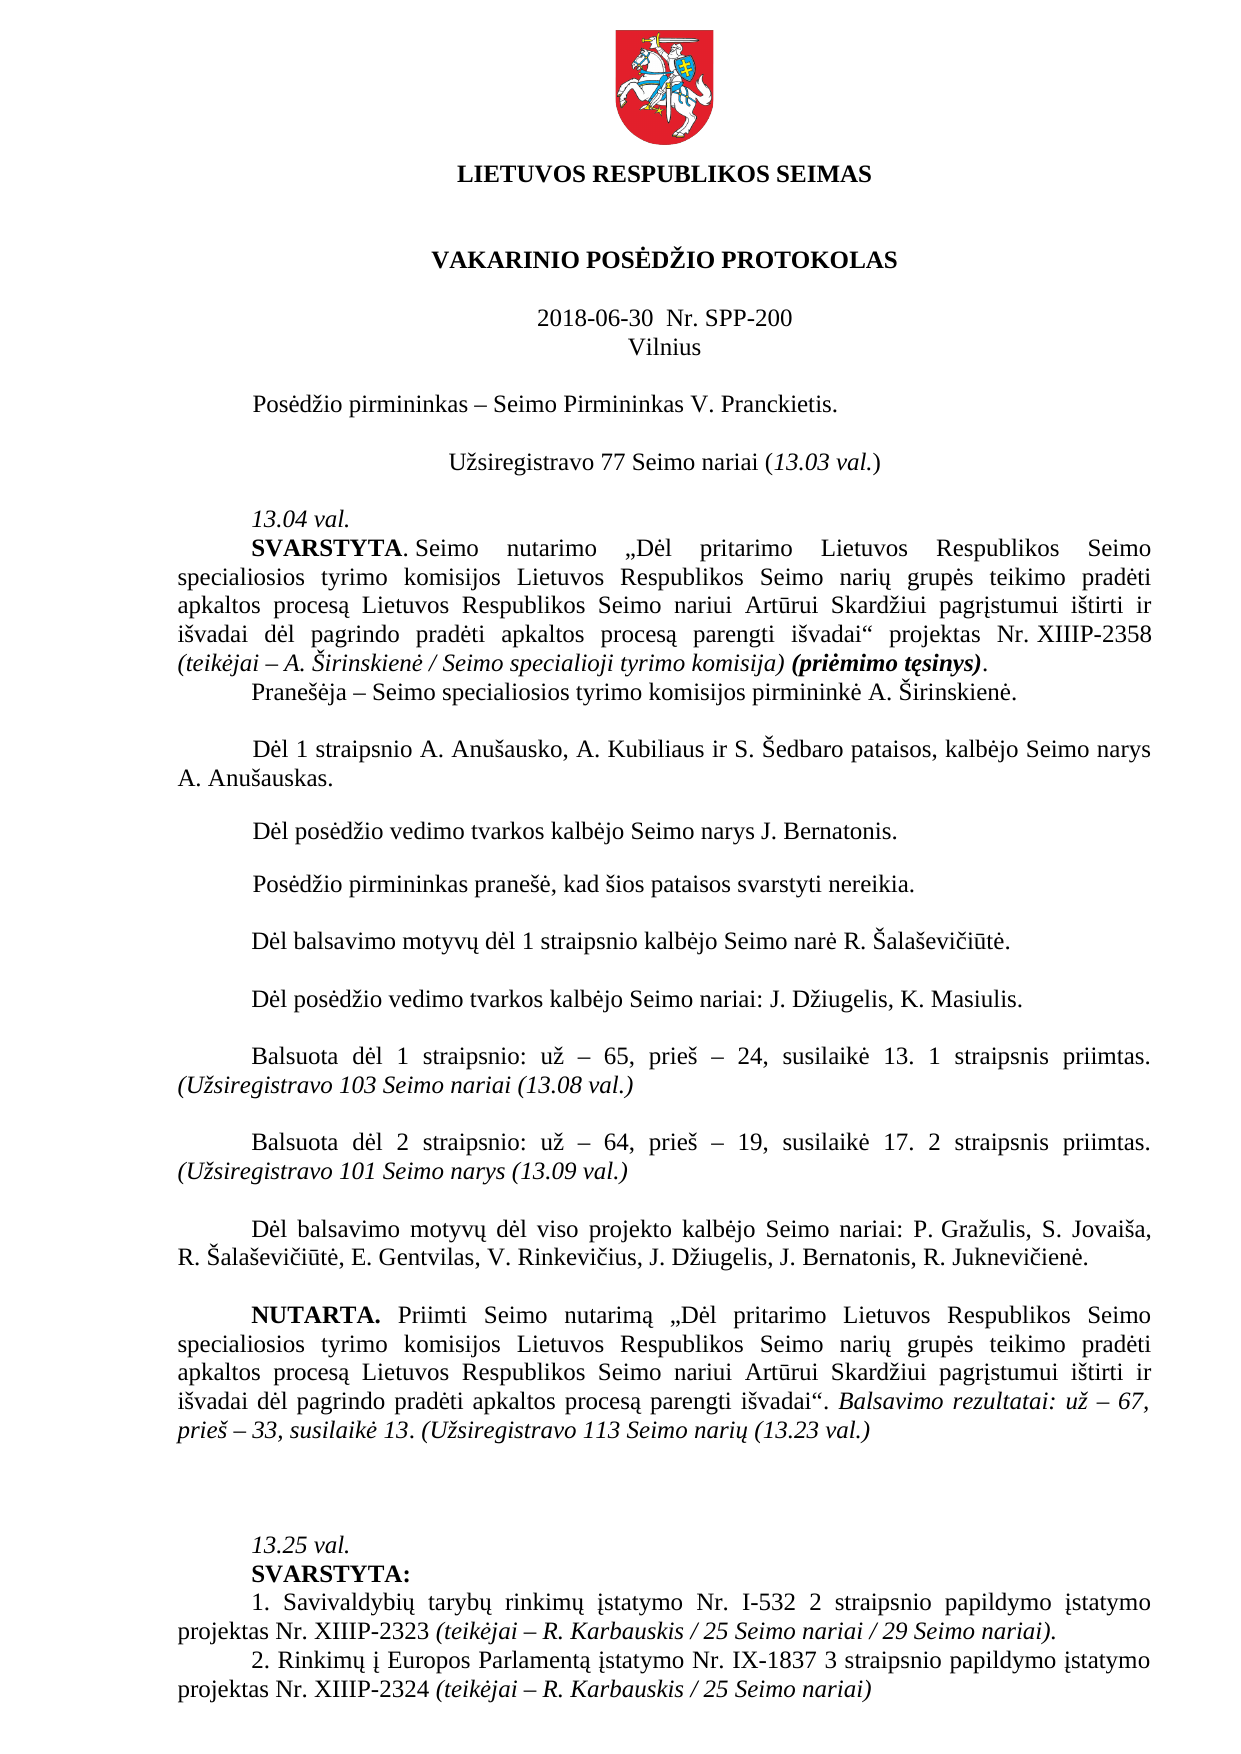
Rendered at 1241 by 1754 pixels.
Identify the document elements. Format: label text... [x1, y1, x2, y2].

text Dėl balsavimo motyvų dėl 1 straipsnio kalbėjo Seimo narė R. Šalaševičiūtė. [177, 926, 1152, 955]
text Dėl posėdžio vedimo tvarkos kalbėjo Seimo nariai: J. Džiugelis, K. Masiulis. [177, 984, 1152, 1012]
text 13.04 val. [177, 504, 1152, 533]
text Pranešėja – Seimo specialiosios tyrimo komisijos pirmininkė A. Širinskienė. [177, 677, 1152, 706]
text Užsiregistravo 77 Seimo nariai (13.03 val.) [177, 447, 1152, 476]
text SVARSTYTA: [177, 1559, 1152, 1587]
text Dėl 1 straipsnio A. Anušausko, A. Kubiliaus ir S. Šedbaro pataisos, kalbėjo Seimo narys A. Anušauskas. [177, 734, 1152, 792]
text 2018-06-30 Nr. SPP-200 [177, 303, 1152, 332]
text 2. Rinkimų į Europos Parlamentą įstatymo Nr. IX-1837 3 straipsnio papildymo įstatymo projektas Nr. XIIIP-2324 (teikėjai – R. Karbauskis / 25 Seimo nariai) [177, 1645, 1152, 1702]
text Lietuvos Respublikos Seimas [177, 159, 1152, 188]
text VAKARINIO POSĖDŽIO PROTOKOLAS [177, 246, 1152, 274]
text Balsuota dėl 1 straipsnio: už – 65, prieš – 24, susilaikė 13. 1 straipsnis priimtas. (Užsiregistravo 103 Seimo nariai (13.08 val.) [177, 1041, 1152, 1099]
text Balsuota dėl 2 straipsnio: už – 64, prieš – 19, susilaikė 17. 2 straipsnis priimtas. (Užsiregistravo 101 Seimo narys (13.09 val.) [177, 1127, 1152, 1185]
text SVARSTYTA. Seimo nutarimo „Dėl pritarimo Lietuvos Respublikos Seimo specialiosios tyrimo komisijos Lietuvos Respublikos Seimo narių grupės teikimo pradėti apkaltos procesą Lietuvos Respublikos Seimo nariui Artūrui Skardžiui pagrįstumui ištirti ir išvadai dėl pagrindo pradėti apkaltos procesą parengti išvadai“ projektas Nr. XIIIP-2358 (teikėjai – A. Širinskienė / Seimo specialioji tyrimo komisija) (priėmimo tęsinys). [177, 533, 1152, 677]
text Posėdžio pirmininkas – Seimo Pirmininkas V. Pranckietis. [177, 389, 1152, 418]
text Vilnius [177, 332, 1152, 361]
text Posėdžio pirmininkas pranešė, kad šios pataisos svarstyti nereikia. [177, 869, 1152, 897]
text NUTARTA. Priimti Seimo nutarimą „Dėl pritarimo Lietuvos Respublikos Seimo specialiosios tyrimo komisijos Lietuvos Respublikos Seimo narių grupės teikimo pradėti apkaltos procesą Lietuvos Respublikos Seimo nariui Artūrui Skardžiui pagrįstumui ištirti ir išvadai dėl pagrindo pradėti apkaltos procesą parengti išvadai“. Balsavimo rezultatai: už – 67, prieš – 33, susilaikė 13. (Užsiregistravo 113 Seimo narių (13.23 val.) [177, 1300, 1152, 1444]
text Dėl balsavimo motyvų dėl viso projekto kalbėjo Seimo nariai: P. Gražulis, S. Jovaiša, R. Šalaševičiūtė, E. Gentvilas, V. Rinkevičius, J. Džiugelis, J. Bernatonis, R. Juknevičienė. [177, 1214, 1152, 1271]
text 13.25 val. [177, 1530, 1152, 1559]
text 1. Savivaldybių tarybų rinkimų įstatymo Nr. I-532 2 straipsnio papildymo įstatymo projektas Nr. XIIIP-2323 (teikėjai – R. Karbauskis / 25 Seimo nariai / 29 Seimo nariai). [177, 1587, 1152, 1645]
text Dėl posėdžio vedimo tvarkos kalbėjo Seimo narys J. Bernatonis. [177, 816, 1152, 844]
